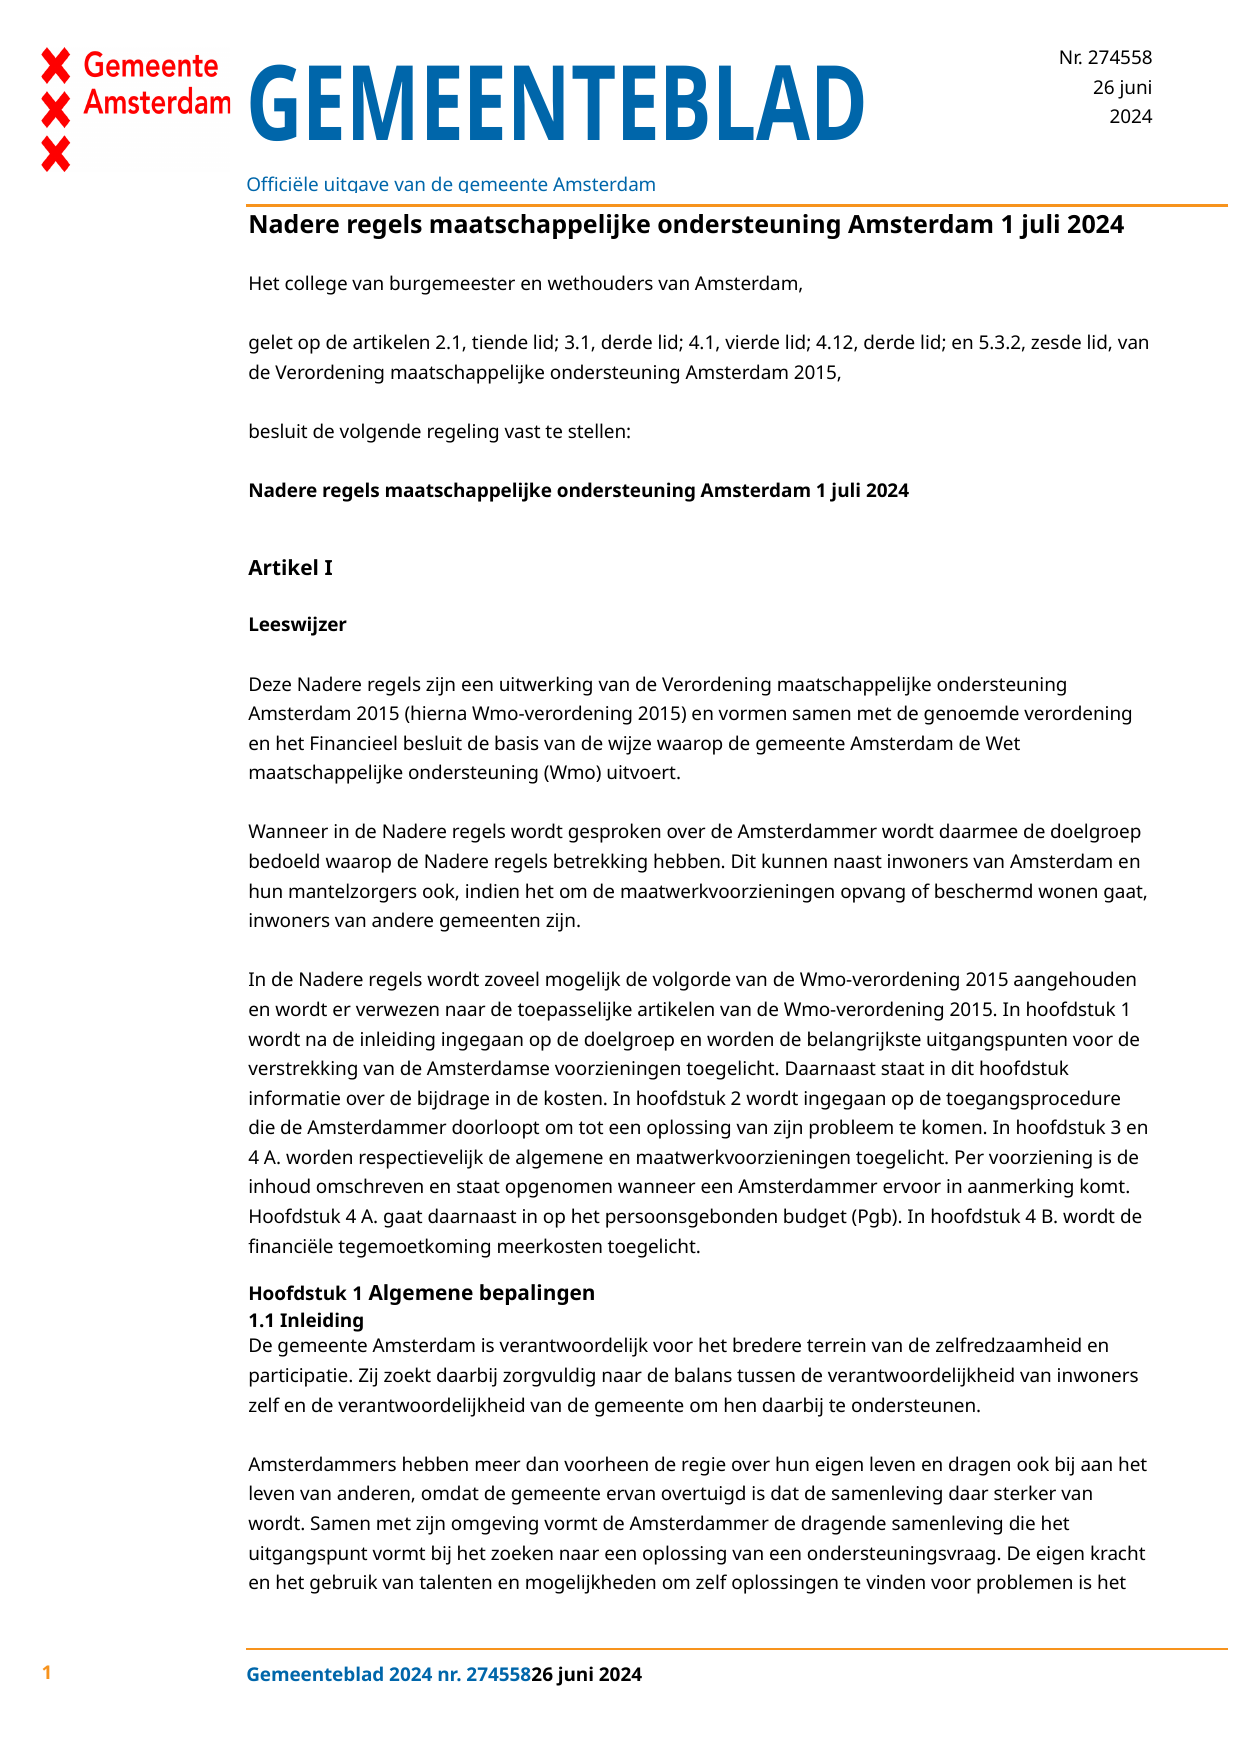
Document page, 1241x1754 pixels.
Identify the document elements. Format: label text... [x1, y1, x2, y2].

picture [41, 47, 231, 172]
text Deze Nadere regels zijn een uitwerking van de Verordening maatschappelijke ondersteuning Amsterdam 2015 (hierna Wmo-verordening 2015) en vormen samen met de genoemde verordening en het Financieel besluit de basis van de wijze waarop de gemeente Amsterdam de Wet maatschappelijke ondersteuning (Wmo) uitvoert. [248, 671, 1152, 785]
text Nadere regels maatschappelijke ondersteuning Amsterdam 1 juli 2024 [248, 207, 1152, 241]
text Leeswijzer [248, 612, 1152, 637]
text Artikel I [248, 553, 1152, 582]
text Hoofdstuk 1 Algemene bepalingen [248, 1278, 1152, 1307]
text gelet op de artikelen 2.1, tiende lid; 3.1, derde lid; 4.1, vierde lid; 4.12, derde lid; en 5.3.2, zesde lid, van de Verordening maatschappelijke ondersteuning Amsterdam 2015, [248, 329, 1152, 385]
text 1.1 Inleiding [248, 1307, 1152, 1333]
text besluit de volgende regeling vast te stellen: [248, 418, 1152, 444]
text Nadere regels maatschappelijke ondersteuning Amsterdam 1 juli 2024 [248, 477, 1152, 503]
text In de Nadere regels wordt zoveel mogelijk de volgorde van de Wmo-verordening 2015 aangehouden en wordt er verwezen naar de toepasselijke artikelen van de Wmo-verordening 2015. In hoofdstuk 1 wordt na de inleiding ingegaan op de doelgroep en worden de belangrijkste uitgangspunten voor de verstrekking van de Amsterdamse voorzieningen toegelicht. Daarnaast staat in dit hoofdstuk informatie over de bijdrage in de kosten. In hoofdstuk 2 wordt ingegaan op de toegangsprocedure die de Amsterdammer doorloopt om tot een oplossing van zijn probleem te komen. In hoofdstuk 3 en 4 A. worden respectievelijk de algemene en maatwerkvoorzieningen toegelicht. Per voorziening is de inhoud omschreven en staat opgenomen wanneer een Amsterdammer ervoor in aanmerking komt. Hoofdstuk 4 A. gaat daarnaast in op het persoonsgebonden budget (Pgb). In hoofdstuk 4 B. wordt de financiële tegemoetkoming meerkosten toegelicht. [248, 967, 1152, 1258]
text Het college van burgemeester en wethouders van Amsterdam, [248, 270, 1152, 296]
text Amsterdammers hebben meer dan voorheen de regie over hun eigen leven en dragen ook bij aan het leven van anderen, omdat de gemeente ervan overtuigd is dat de samenleving daar sterker van wordt. Samen met zijn omgeving vormt de Amsterdammer de dragende samenleving die het uitgangspunt vormt bij het zoeken naar een oplossing van een ondersteuningsvraag. De eigen kracht en het gebruik van talenten en mogelijkheden om zelf oplossingen te vinden voor problemen is het [248, 1451, 1152, 1595]
text De gemeente Amsterdam is verantwoordelijk voor het bredere terrein van de zelfredzaamheid en participatie. Zij zoekt daarbij zorgvuldig naar de balans tussen de verantwoordelijkheid van inwoners zelf en de verantwoordelijkheid van de gemeente om hen daarbij te ondersteunen. [248, 1333, 1152, 1417]
text Wanneer in de Nadere regels wordt gesproken over de Amsterdammer wordt daarmee de doelgroep bedoeld waarop de Nadere regels betrekking hebben. Dit kunnen naast inwoners van Amsterdam en hun mantelzorgers ook, indien het om de maatwerkvoorzieningen opvang of beschermd wonen gaat, inwoners van andere gemeenten zijn. [248, 819, 1152, 933]
